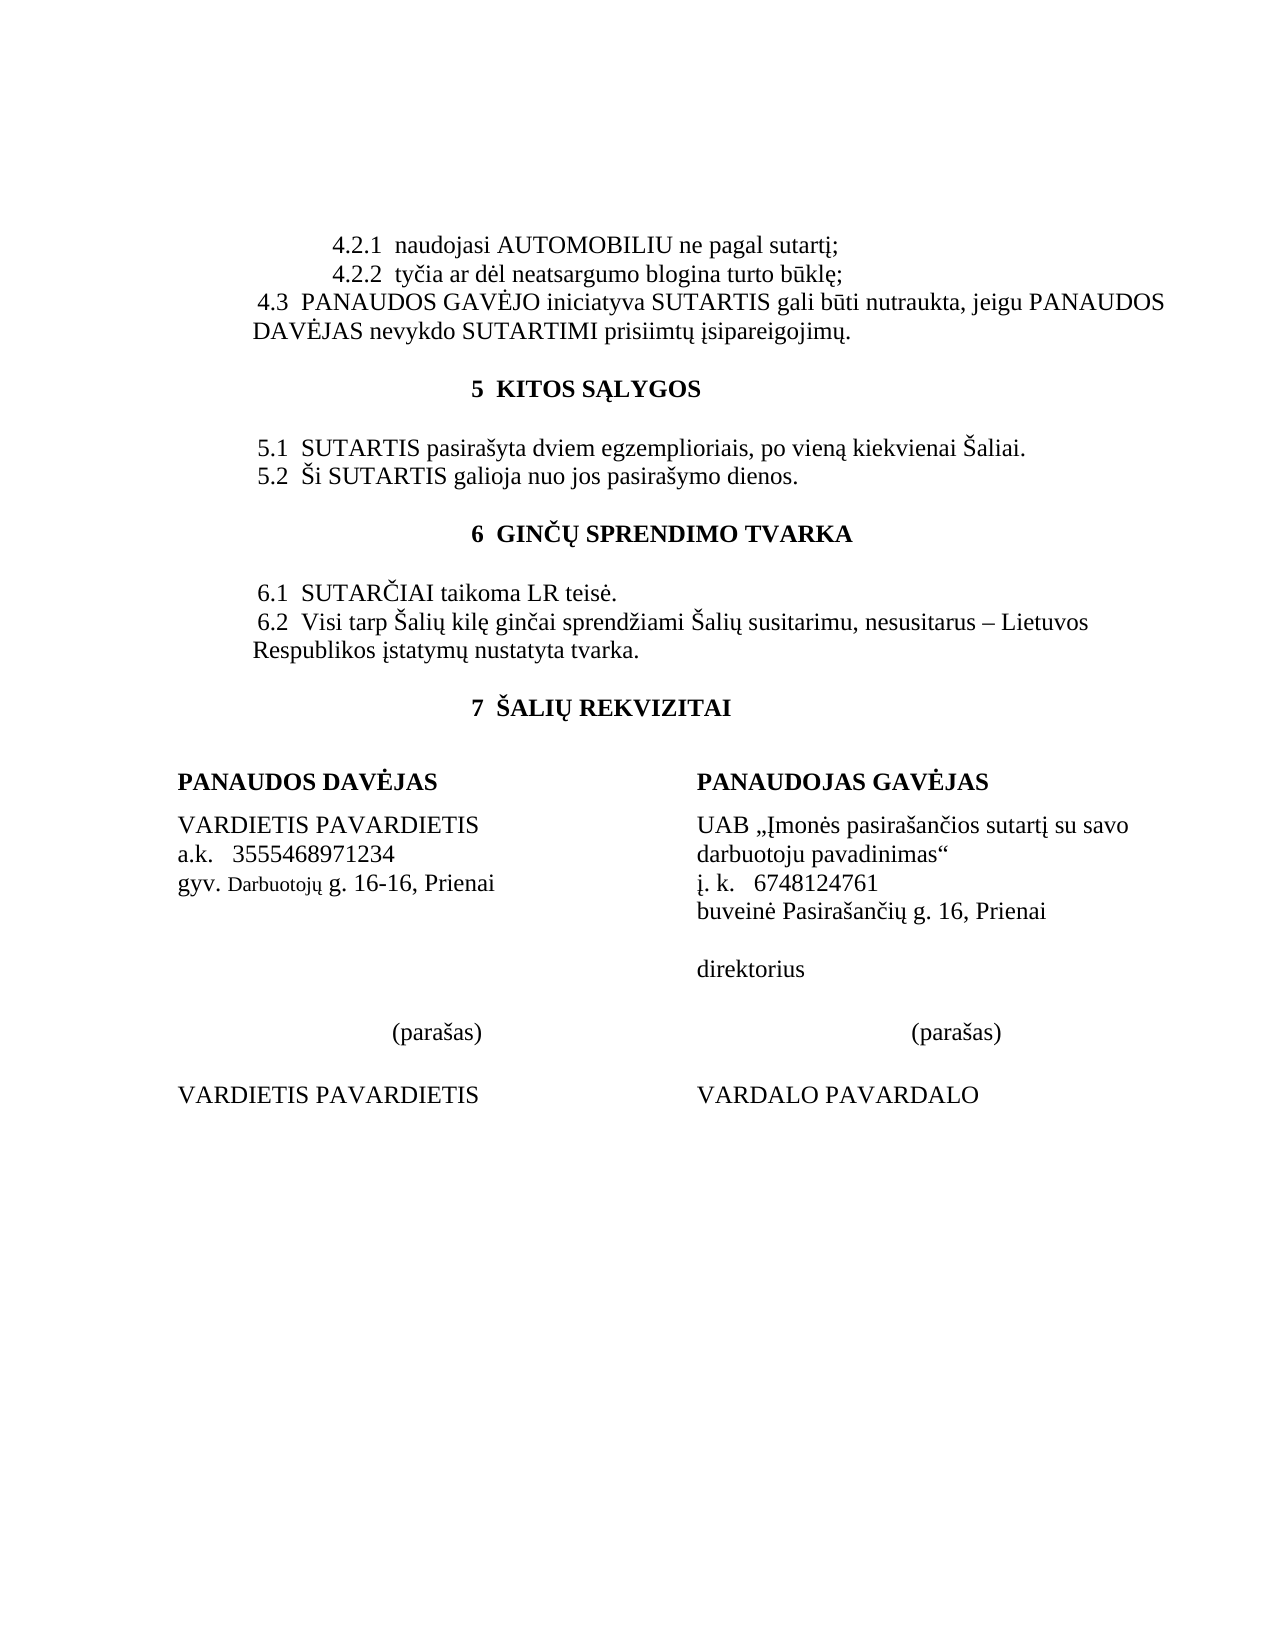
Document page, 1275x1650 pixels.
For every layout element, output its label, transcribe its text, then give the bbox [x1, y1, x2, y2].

list PANAUDOS GAVĖJO iniciatyva SUTARTIS gali būti nutraukta, jeigu PANAUDOS DAVĖJAS nevykdo SUTARTIMI prisiimtų įsipareigojimų. [251, 287, 1216, 345]
table_cell VARDIETIS PAVARDIETIS a.k. 3555468971234 gyv. Darbuotojų g. 16-16, Prienai [177, 810, 697, 925]
table_cell direktorius [697, 925, 1216, 983]
table_cell (parašas) [697, 983, 1216, 1080]
table_cell VARDALO PAVARDALO [697, 1080, 1216, 1109]
table_header PANAUDOS DAVĖJAS [177, 752, 697, 810]
list KITOS SĄLYGOS [465, 374, 1216, 403]
table_cell VARDIETIS PAVARDIETIS [177, 1080, 697, 1109]
table_header PANAUDOJAS GAVĖJAS [697, 752, 1216, 810]
list ŠALIŲ REKVIZITAI [465, 693, 1216, 722]
list naudojasi AUTOMOBILIU ne pagal sutartį; [326, 230, 1216, 259]
table_cell UAB „Įmonės pasirašančios sutartį su savo darbuotoju pavadinimas“ į. k. 6748124761 buveinė Pasirašančių g. 16, Prienai [697, 810, 1216, 925]
list Visi tarp Šalių kilę ginčai sprendžiami Šalių susitarimu, nesusitarus – Lietuvos Respublikos įstatymų nustatyta tvarka. [251, 607, 1216, 664]
list tyčia ar dėl neatsargumo blogina turto būklę; [326, 259, 1216, 287]
table_cell (parašas) [177, 983, 697, 1080]
list GINČŲ SPRENDIMO TVARKA [465, 519, 1216, 548]
list Ši SUTARTIS galioja nuo jos pasirašymo dienos. [251, 461, 1216, 490]
list SUTARČIAI taikoma LR teisė. [251, 578, 1216, 607]
table_cell [177, 925, 697, 983]
list SUTARTIS pasirašyta dviem egzemplioriais, po vieną kiekvienai Šaliai. [251, 433, 1216, 461]
